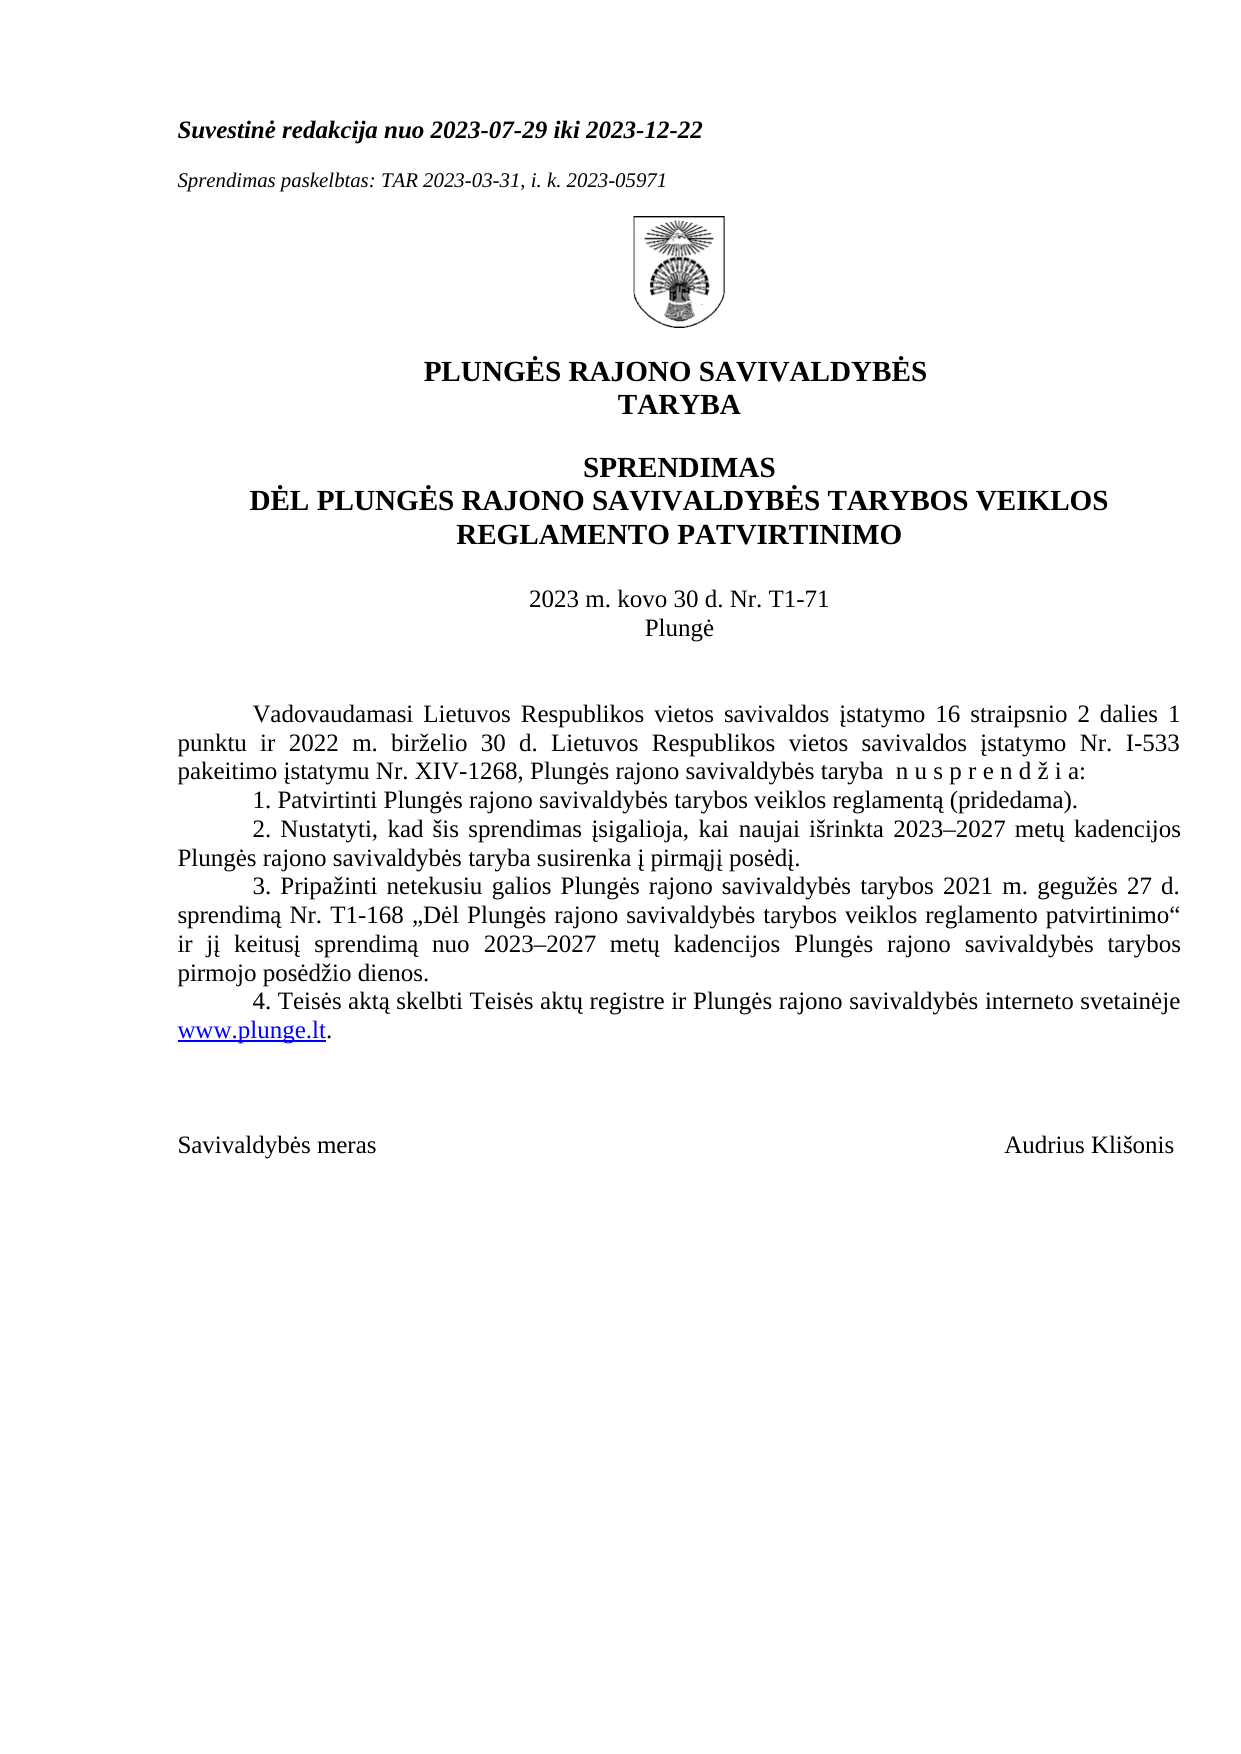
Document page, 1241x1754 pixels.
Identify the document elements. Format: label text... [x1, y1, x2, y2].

text 3. Pripažinti netekusiu galios Plungės rajono savivaldybės tarybos 2021 m. gegužės 27 d. sprendimą Nr. T1-168 „Dėl Plungės rajono savivaldybės tarybos veiklos reglamento patvirtinimo“ ir jį keitusį sprendimą nuo 2023–2027 metų kadencijos Plungės rajono savivaldybės tarybos pirmojo posėdžio dienos. [177, 871, 1181, 986]
text PLUNGĖS RAJONO SAVIVALDYBĖS [177, 354, 1181, 387]
text 2023 m. kovo 30 d. Nr. T1-71 [177, 584, 1181, 613]
text 2. Nustatyti, kad šis sprendimas įsigalioja, kai naujai išrinkta 2023–2027 metų kadencijos Plungės rajono savivaldybės taryba susirenka į pirmąjį posėdį. [177, 814, 1181, 871]
text SPRENDIMAS [177, 450, 1181, 483]
text DĖL PLUNGĖS RAJONO SAVIVALDYBĖS TARYBOS VEIKLOS REGLAMENTO PATVIRTINIMO [177, 483, 1181, 550]
text Vadovaudamasi Lietuvos Respublikos vietos savivaldos įstatymo 16 straipsnio 2 dalies 1 punktu ir 2022 m. birželio 30 d. Lietuvos Respublikos vietos savivaldos įstatymo Nr. I-533 pakeitimo įstatymu Nr. XIV-1268, Plungės rajono savivaldybės taryba n u s p r e n d ž i a: [177, 699, 1181, 785]
text Plungė [177, 613, 1181, 641]
text 1. Patvirtinti Plungės rajono savivaldybės tarybos veiklos reglamentą (pridedama). [177, 785, 1181, 814]
text Suvestinė redakcija nuo 2023-07-29 iki 2023-12-22 [177, 116, 1181, 144]
text Sprendimas paskelbtas: TAR 2023-03-31, i. k. 2023-05971 [177, 168, 1181, 192]
text Savivaldybės meras Audrius Klišonis [177, 1130, 1181, 1159]
text 4. Teisės aktą skelbti Teisės aktų registre ir Plungės rajono savivaldybės interneto svetainėje www.plunge.lt. [177, 986, 1181, 1044]
text TARYBA [177, 387, 1181, 421]
